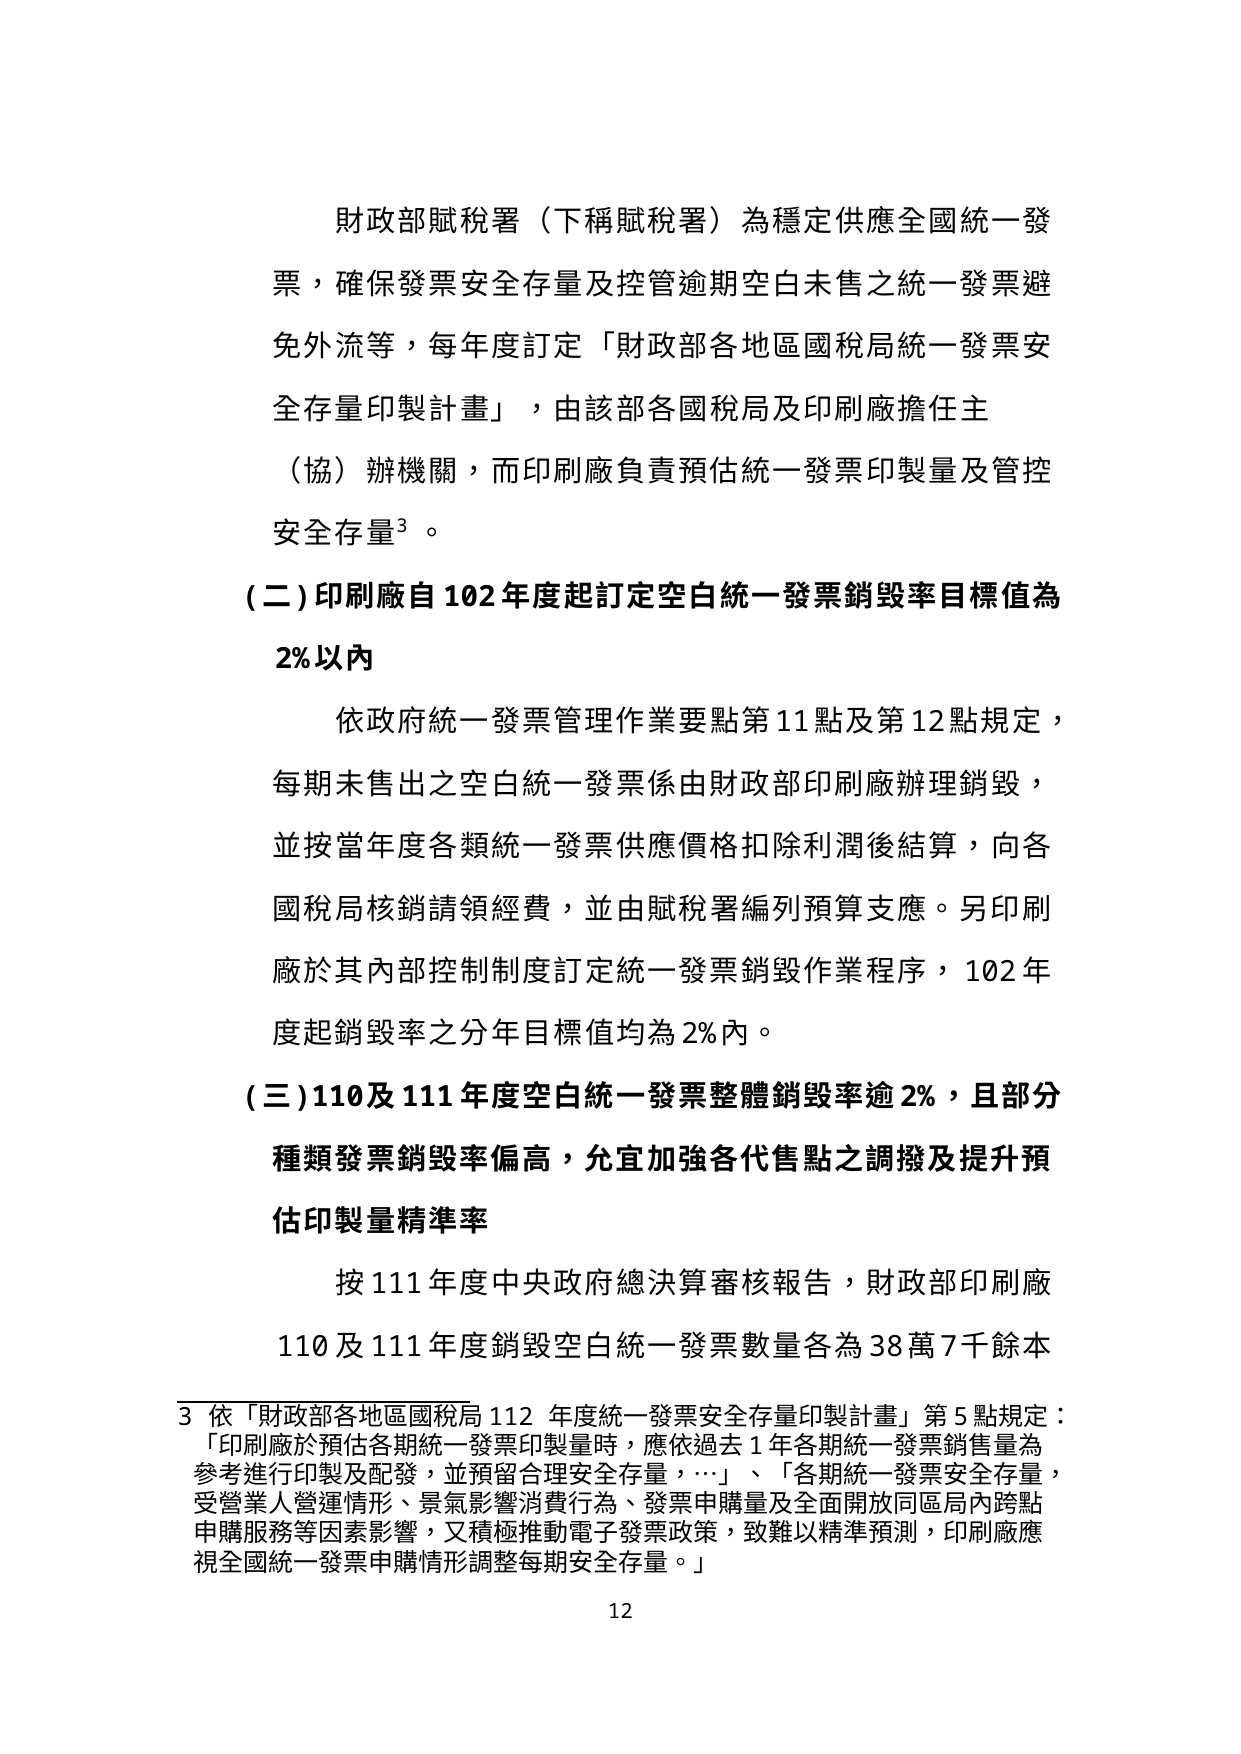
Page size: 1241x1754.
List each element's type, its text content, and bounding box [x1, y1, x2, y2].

text 按111年度中央政府總決算審核報告，財政部印刷廠110及111年度銷毀空白統一發票數量各為38萬7千餘本 [266, 1240, 1063, 1365]
text 依政府統一發票管理作業要點第11點及第12點規定，每期未售出之空白統一發票係由財政部印刷廠辦理銷毀，並按當年度各類統一發票供應價格扣除利潤後結算，向各國稅局核銷請領經費，並由賦稅署編列預算支應。另印刷廠於其內部控制制度訂定統一發票銷毀作業程序，102年度起銷毀率之分年目標值均為2%內。 [266, 677, 1063, 1052]
text (二)印刷廠自102年度起訂定空白統一發票銷毁率目標值為2%以內 [236, 552, 1063, 677]
text (三)110及111年度空白統一發票整體銷毁率逾2%，且部分種類發票銷毁率偏高，允宜加強各代售點之調撥及提升預估印製量精準率 [236, 1052, 1063, 1240]
text 依「財政部各地區國稅局112 年度統一發票安全存量印製計畫」第5點規定：「印刷廠於預估各期統一發票印製量時，應依過去1年各期統一發票銷售量為參考進行印製及配發，並預留合理安全存量，…」、「各期統一發票安全存量，受營業人營運情形、景氣影響消費行為、發票申購量及全面開放同區局內跨點申購服務等因素影響，又積極推動電子發票政策，致難以精準預測，印刷廠應視全國統一發票申購情形調整每期安全存量。」 [177, 1402, 1063, 1577]
text 財政部賦稅署（下稱賦稅署）為穩定供應全國統一發票，確保發票安全存量及控管逾期空白未售之統一發票避免外流等，每年度訂定「財政部各地區國稅局統一發票安全存量印製計畫」，由該部各國稅局及印刷廠擔任主（協）辦機關，而印刷廠負責預估統一發票印製量及管控安全存量。 [266, 177, 1063, 552]
